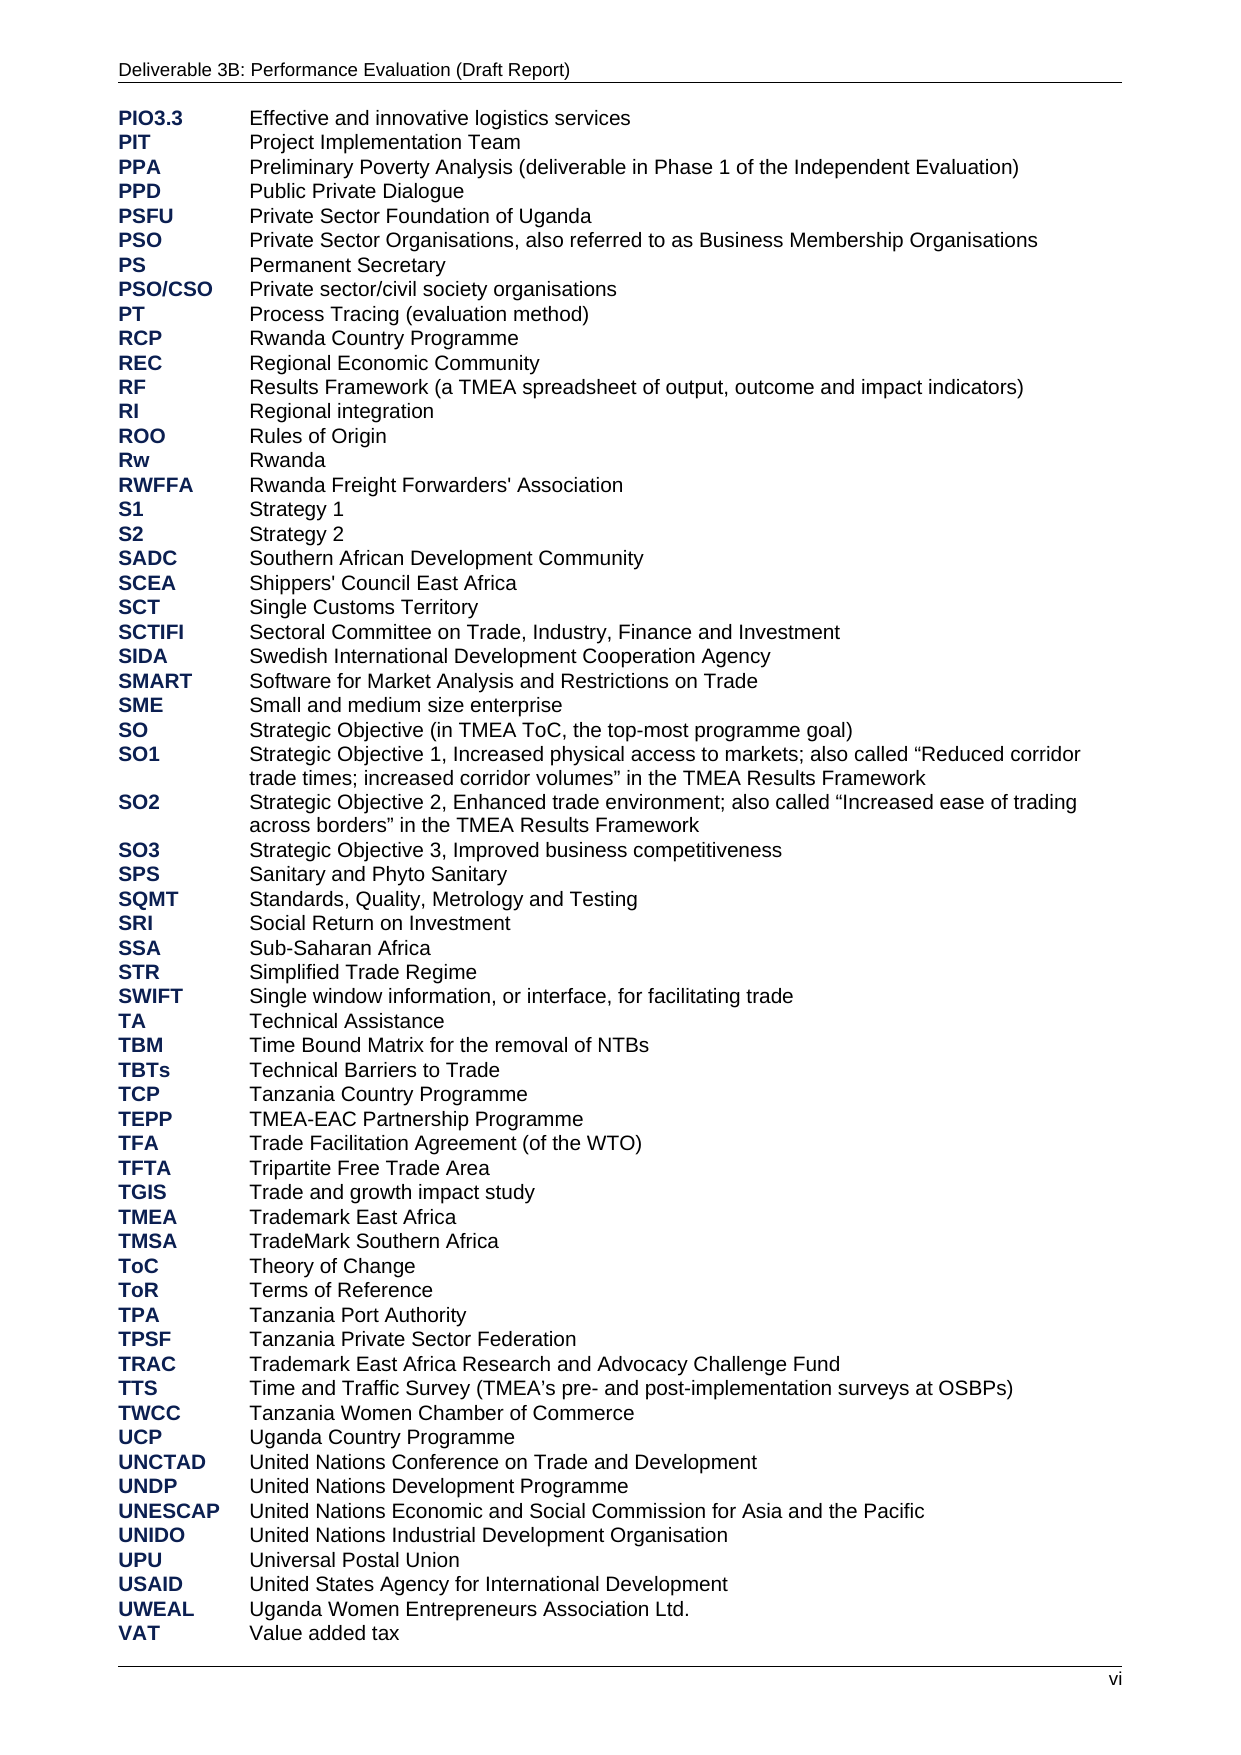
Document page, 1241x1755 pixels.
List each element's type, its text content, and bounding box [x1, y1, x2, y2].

table_cell United States Agency for International Development [249, 1573, 1122, 1597]
table_cell Rwanda [249, 449, 1122, 473]
table_cell Sectoral Committee on Trade, Industry, Finance and Investment [249, 620, 1122, 645]
table_cell Technical Assistance [249, 1010, 1122, 1034]
table_cell Single window information, or interface, for facilitating trade [249, 985, 1122, 1009]
table_cell Uganda Women Entrepreneurs Association Ltd. [249, 1597, 1122, 1622]
table_cell Shippers' Council East Africa [249, 571, 1122, 596]
table_cell Results Framework (a TMEA spreadsheet of output, outcome and impact indicators) [249, 376, 1122, 400]
table_cell Tanzania Port Authority [249, 1303, 1122, 1328]
table_cell Small and medium size enterprise [249, 694, 1122, 718]
table_cell Software for Market Analysis and Restrictions on Trade [249, 669, 1122, 694]
table_cell Permanent Secretary [249, 253, 1122, 278]
table_cell ToC [118, 1254, 249, 1279]
table_cell SO [118, 718, 249, 743]
table_cell Trade and growth impact study [249, 1181, 1122, 1205]
table_cell PIO3.3 [118, 106, 249, 131]
table_cell Social Return on Investment [249, 912, 1122, 936]
table_cell SCTIFI [118, 620, 249, 645]
table_cell Private Sector Foundation of Uganda [249, 204, 1122, 229]
table_cell SWIFT [118, 985, 249, 1009]
table_cell Process Tracing (evaluation method) [249, 302, 1122, 327]
table_cell TPSF [118, 1328, 249, 1352]
table_cell TMSA [118, 1230, 249, 1254]
table_cell SADC [118, 547, 249, 571]
table_cell UWEAL [118, 1597, 249, 1622]
table_cell Simplified Trade Regime [249, 961, 1122, 985]
table_cell SME [118, 694, 249, 718]
table_cell United Nations Industrial Development Organisation [249, 1524, 1122, 1548]
table_cell Private sector/civil society organisations [249, 278, 1122, 302]
table_cell Tanzania Private Sector Federation [249, 1328, 1122, 1352]
table_cell RCP [118, 327, 249, 351]
table_cell SSA [118, 936, 249, 961]
table_cell PIT [118, 131, 249, 155]
table_cell Rules of Origin [249, 425, 1122, 449]
table_cell TTS [118, 1377, 249, 1401]
table_cell Rwanda Country Programme [249, 327, 1122, 351]
table_cell Theory of Change [249, 1254, 1122, 1279]
table_cell UNCTAD [118, 1450, 249, 1475]
table_cell TBM [118, 1034, 249, 1058]
table_cell Preliminary Poverty Analysis (deliverable in Phase 1 of the Independent Evaluation) [249, 155, 1122, 180]
table_cell PSO [118, 229, 249, 253]
table_cell Uganda Country Programme [249, 1426, 1122, 1450]
table_cell Terms of Reference [249, 1279, 1122, 1303]
table_cell TWCC [118, 1401, 249, 1426]
table_cell UNIDO [118, 1524, 249, 1548]
table_cell United Nations Development Programme [249, 1475, 1122, 1499]
table_cell TFA [118, 1132, 249, 1156]
table_cell RF [118, 376, 249, 400]
table_cell TEPP [118, 1108, 249, 1132]
table_cell Sub-Saharan Africa [249, 936, 1122, 961]
table_cell SQMT [118, 887, 249, 912]
table_cell PPA [118, 155, 249, 180]
table_cell SO2 [118, 791, 249, 838]
table_cell ToR [118, 1279, 249, 1303]
table_cell Time Bound Matrix for the removal of NTBs [249, 1034, 1122, 1058]
table_cell Swedish International Development Cooperation Agency [249, 645, 1122, 669]
table_cell VAT [118, 1622, 249, 1646]
table_cell RI [118, 400, 249, 424]
table_cell Tripartite Free Trade Area [249, 1156, 1122, 1181]
table_cell Trademark East Africa Research and Advocacy Challenge Fund [249, 1352, 1122, 1377]
table_cell Rwanda Freight Forwarders' Association [249, 474, 1122, 498]
table_cell Rw [118, 449, 249, 473]
table_cell TradeMark Southern Africa [249, 1230, 1122, 1254]
table_cell Southern African Development Community [249, 547, 1122, 571]
table_cell Strategic Objective 3, Improved business competitiveness [249, 838, 1122, 863]
table_cell Regional integration [249, 400, 1122, 424]
table_cell PS [118, 253, 249, 278]
table_cell PSO/CSO [118, 278, 249, 302]
table_cell SPS [118, 863, 249, 887]
table_cell PPD [118, 180, 249, 204]
table_cell TA [118, 1010, 249, 1034]
table_cell Tanzania Women Chamber of Commerce [249, 1401, 1122, 1426]
table_cell TPA [118, 1303, 249, 1328]
table_cell TCP [118, 1083, 249, 1107]
table_cell United Nations Economic and Social Commission for Asia and the Pacific [249, 1499, 1122, 1524]
table_cell UNESCAP [118, 1499, 249, 1524]
table_cell Tanzania Country Programme [249, 1083, 1122, 1107]
table_cell Project Implementation Team [249, 131, 1122, 155]
table_cell Strategy 2 [249, 523, 1122, 547]
table_cell STR [118, 961, 249, 985]
table_cell TRAC [118, 1352, 249, 1377]
table_cell PSFU [118, 204, 249, 229]
table_cell Regional Economic Community [249, 351, 1122, 376]
table_cell REC [118, 351, 249, 376]
table_cell SMART [118, 669, 249, 694]
table_cell Universal Postal Union [249, 1548, 1122, 1573]
table_cell Trade Facilitation Agreement (of the WTO) [249, 1132, 1122, 1156]
table_cell TGIS [118, 1181, 249, 1205]
table_cell Private Sector Organisations, also referred to as Business Membership Organisations [249, 229, 1122, 253]
table_cell ROO [118, 425, 249, 449]
table_cell UCP [118, 1426, 249, 1450]
table_cell Standards, Quality, Metrology and Testing [249, 887, 1122, 912]
table_cell UNDP [118, 1475, 249, 1499]
table_cell United Nations Conference on Trade and Development [249, 1450, 1122, 1475]
table_cell UPU [118, 1548, 249, 1573]
table_cell TFTA [118, 1156, 249, 1181]
table_cell SRI [118, 912, 249, 936]
table_cell Time and Traffic Survey (TMEA’s pre- and post-implementation surveys at OSBPs) [249, 1377, 1122, 1401]
table_cell USAID [118, 1573, 249, 1597]
table_cell Strategic Objective (in TMEA ToC, the top-most programme goal) [249, 718, 1122, 743]
table_cell S1 [118, 498, 249, 522]
table_cell PT [118, 302, 249, 327]
table_cell SCEA [118, 571, 249, 596]
table_cell Value added tax [249, 1622, 1122, 1646]
table_cell Technical Barriers to Trade [249, 1059, 1122, 1083]
table_cell TMEA [118, 1205, 249, 1230]
table_cell Strategic Objective 2, Enhanced trade environment; also called “Increased ease of trading across borders” in the TMEA Results Framework [249, 791, 1122, 838]
table_cell TMEA-EAC Partnership Programme [249, 1108, 1122, 1132]
table_cell Sanitary and Phyto Sanitary [249, 863, 1122, 887]
table_cell S2 [118, 523, 249, 547]
table_cell RWFFA [118, 474, 249, 498]
table_cell Trademark East Africa [249, 1205, 1122, 1230]
table_cell Effective and innovative logistics services [249, 106, 1122, 131]
table_cell SO1 [118, 743, 249, 791]
table_cell Single Customs Territory [249, 596, 1122, 620]
table_cell TBTs [118, 1059, 249, 1083]
table_cell Strategic Objective 1, Increased physical access to markets; also called “Reduced corridor trade times; increased corridor volumes” in the TMEA Results Framework [249, 743, 1122, 791]
table_cell SIDA [118, 645, 249, 669]
table_cell SCT [118, 596, 249, 620]
table_cell Public Private Dialogue [249, 180, 1122, 204]
table_cell Strategy 1 [249, 498, 1122, 522]
table_cell SO3 [118, 838, 249, 863]
